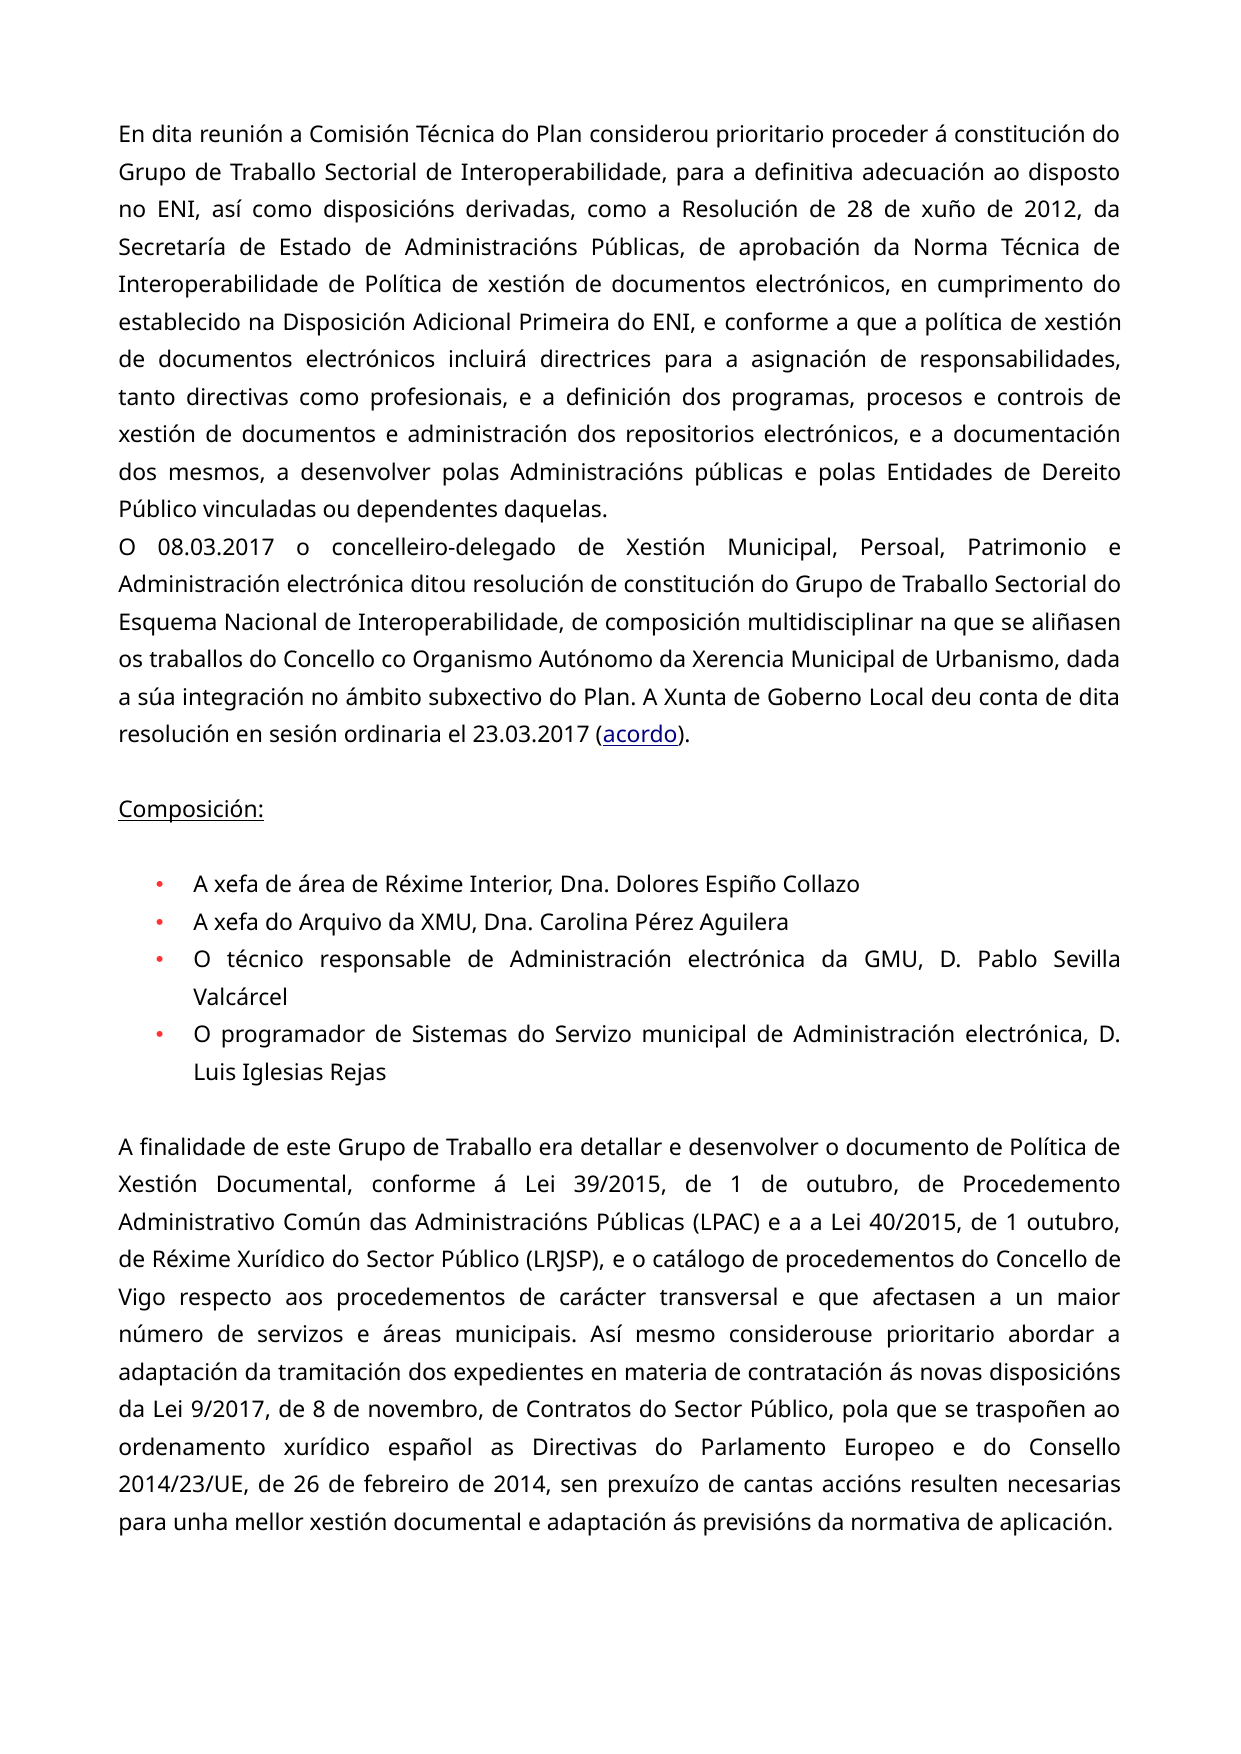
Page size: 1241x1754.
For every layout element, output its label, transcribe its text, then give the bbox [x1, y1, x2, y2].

list O técnico responsable de Administración electrónica da GMU, D. Pablo Sevilla Valcárcel [156, 943, 1122, 1012]
text En dita reunión a Comisión Técnica do Plan considerou prioritario proceder á constitución do Grupo de Traballo Sectorial de Interoperabilidade, para a definitiva adecuación ao disposto no ENI, así como disposicións derivadas, como a Resolución de 28 de xuño de 2012, da Secretaría de Estado de Administracións Públicas, de aprobación da Norma Técnica de Interoperabilidade de Política de xestión de documentos electrónicos, en cumprimento do establecido na Disposición Adicional Primeira do ENI, e conforme a que a política de xestión de documentos electrónicos incluirá directrices para a asignación de responsabilidades, tanto directivas como profesionais, e a definición dos programas, procesos e controis de xestión de documentos e administración dos repositorios electrónicos, e a documentación dos mesmos, a desenvolver polas Administracións públicas e polas Entidades de Dereito Público vinculadas ou dependentes daquelas. [118, 118, 1122, 524]
text Composición: [118, 793, 1122, 824]
list A xefa de área de Réxime Interior, Dna. Dolores Espiño Collazo [156, 868, 1122, 899]
list O programador de Sistemas do Servizo municipal de Administración electrónica, D. Luis Iglesias Rejas [156, 1018, 1122, 1087]
text A finalidade de este Grupo de Traballo era detallar e desenvolver o documento de Política de Xestión Documental, conforme á Lei 39/2015, de 1 de outubro, de Procedemento Administrativo Común das Administracións Públicas (LPAC) e a a Lei 40/2015, de 1 outubro, de Réxime Xurídico do Sector Público (LRJSP), e o catálogo de procedementos do Concello de Vigo respecto aos procedementos de carácter transversal e que afectasen a un maior número de servizos e áreas municipais. Así mesmo considerouse prioritario abordar a adaptación da tramitación dos expedientes en materia de contratación ás novas disposicións da Lei 9/2017, de 8 de novembro, de Contratos do Sector Público, pola que se traspoñen ao ordenamento xurídico español as Directivas do Parlamento Europeo e do Consello 2014/23/UE, de 26 de febreiro de 2014, sen prexuízo de cantas accións resulten necesarias para unha mellor xestión documental e adaptación ás previsións da normativa de aplicación. [118, 1131, 1122, 1537]
list A xefa do Arquivo da XMU, Dna. Carolina Pérez Aguilera [156, 906, 1122, 937]
text O 08.03.2017 o concelleiro-delegado de Xestión Municipal, Persoal, Patrimonio e Administración electrónica ditou resolución de constitución do Grupo de Traballo Sectorial do Esquema Nacional de Interoperabilidade, de composición multidisciplinar na que se aliñasen os traballos do Concello co Organismo Autónomo da Xerencia Municipal de Urbanismo, dada a súa integración no ámbito subxectivo do Plan. A Xunta de Goberno Local deu conta de dita resolución en sesión ordinaria el 23.03.2017 (acordo). [118, 531, 1122, 749]
